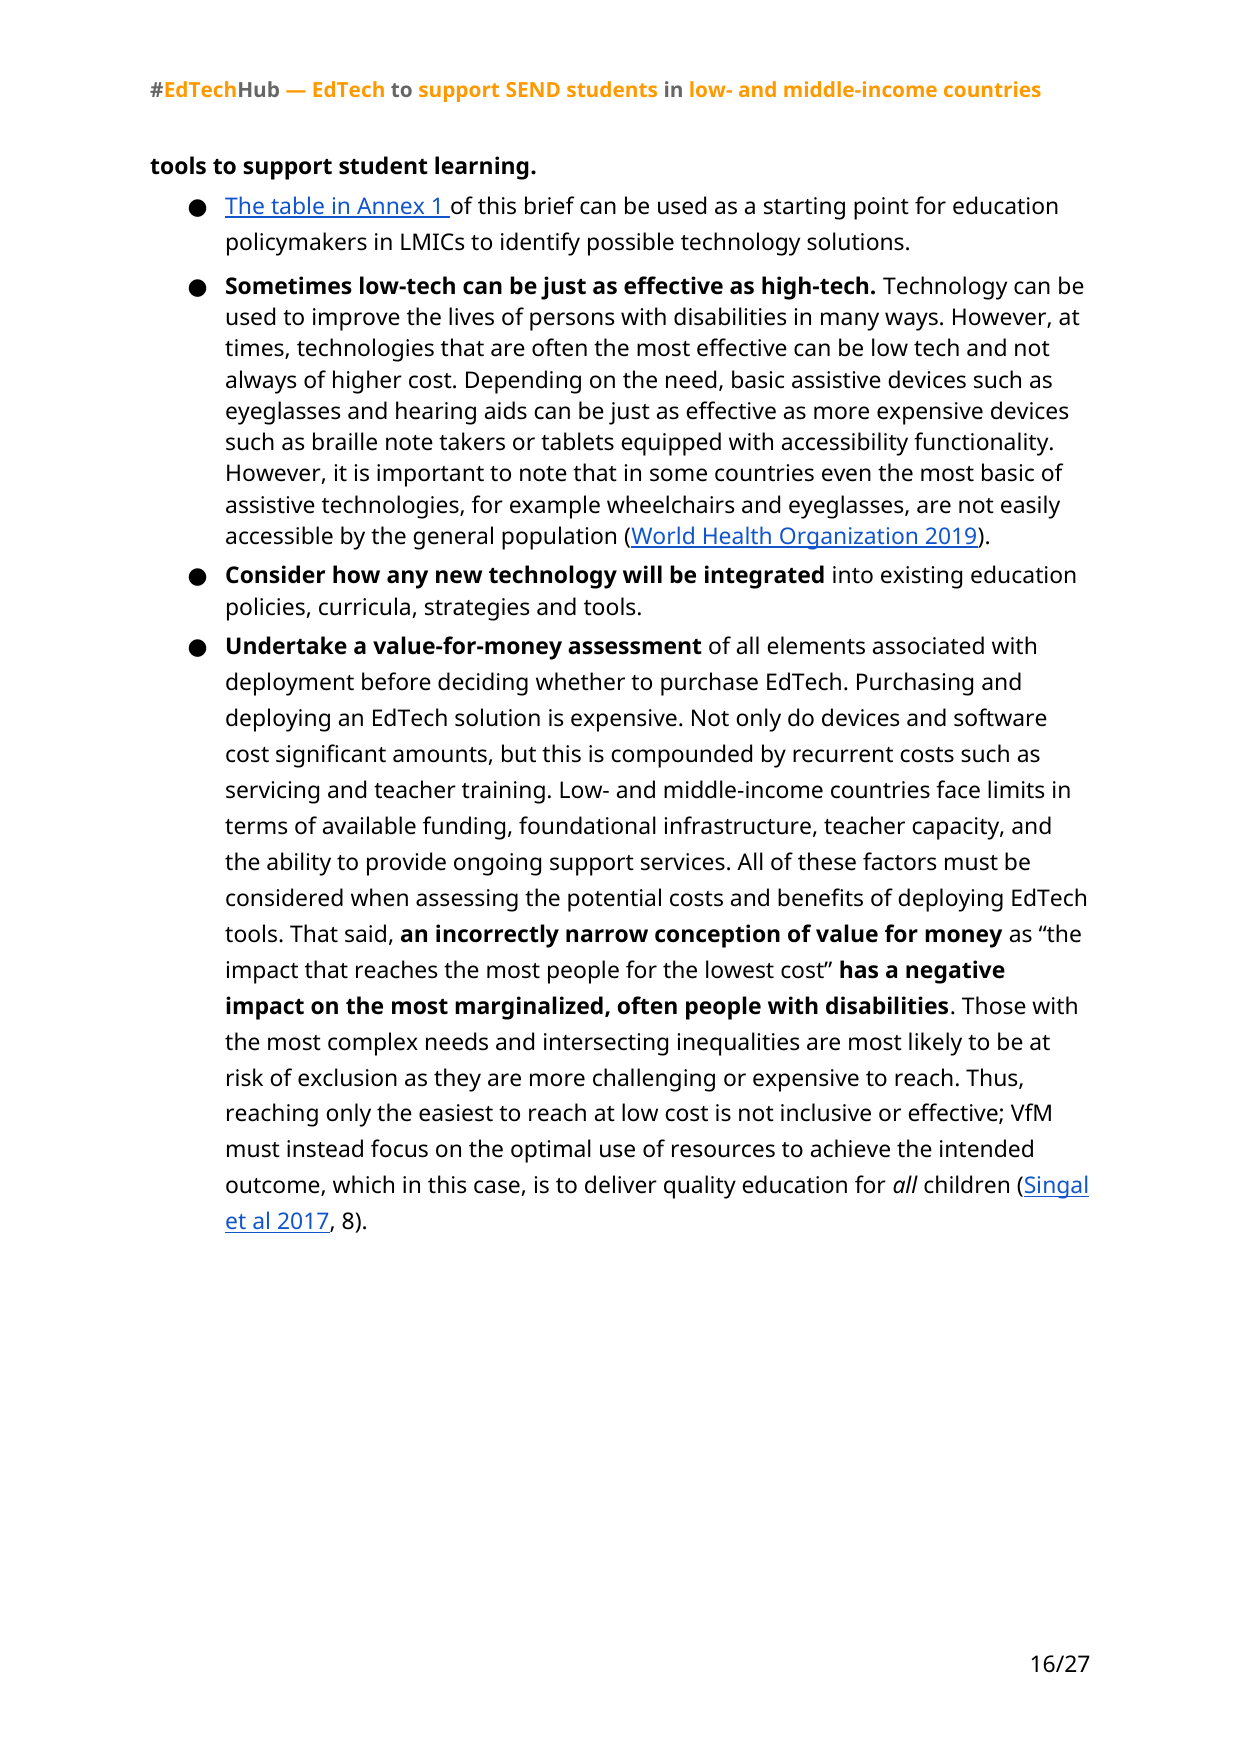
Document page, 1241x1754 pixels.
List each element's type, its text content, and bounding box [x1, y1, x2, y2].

list Consider how any new technology will be integrated into existing education policies, curricula, strategies and tools. [187, 559, 1090, 622]
list Sometimes low-tech can be just as effective as high-tech. Technology can be used to improve the lives of persons with disabilities in many ways. However, at times, technologies that are often the most effective can be low tech and not always of higher cost. Depending on the need, basic assistive devices such as eyeglasses and hearing aids can be just as effective as more expensive devices such as braille note takers or tablets equipped with accessibility functionality. However, it is important to note that in some countries even the most basic of assistive technologies, for example wheelchairs and eyeglasses, are not easily accessible by the general population (World Health Organization 2019). [187, 270, 1090, 551]
list Undertake a value-for-money assessment of all elements associated with deployment before deciding whether to purchase EdTech. Purchasing and deploying an EdTech solution is expensive. Not only do devices and software cost significant amounts, but this is compounded by recurrent costs such as servicing and teacher training. Low- and middle-income countries face limits in terms of available funding, foundational infrastructure, teacher capacity, and the ability to provide ongoing support services. All of these factors must be considered when assessing the potential costs and benefits of deploying EdTech tools. That said, an incorrectly narrow conception of value for money as “the impact that reaches the most people for the lowest cost” has a negative impact on the most marginalized, often people with disabilities. Those with the most complex needs and intersecting inequalities are most likely to be at risk of exclusion as they are more challenging or expensive to reach. Thus, reaching only the easiest to reach at low cost is not inclusive or effective; VfM must instead focus on the optimal use of resources to achieve the intended outcome, which in this case, is to deliver quality education for all children (Singal et al 2017, 8). [187, 630, 1090, 1236]
list The table in Annex 1 of this brief can be used as a starting point for education policymakers in LMICs to identify possible technology solutions. [187, 189, 1090, 257]
text tools to support student learning. [150, 150, 1090, 181]
